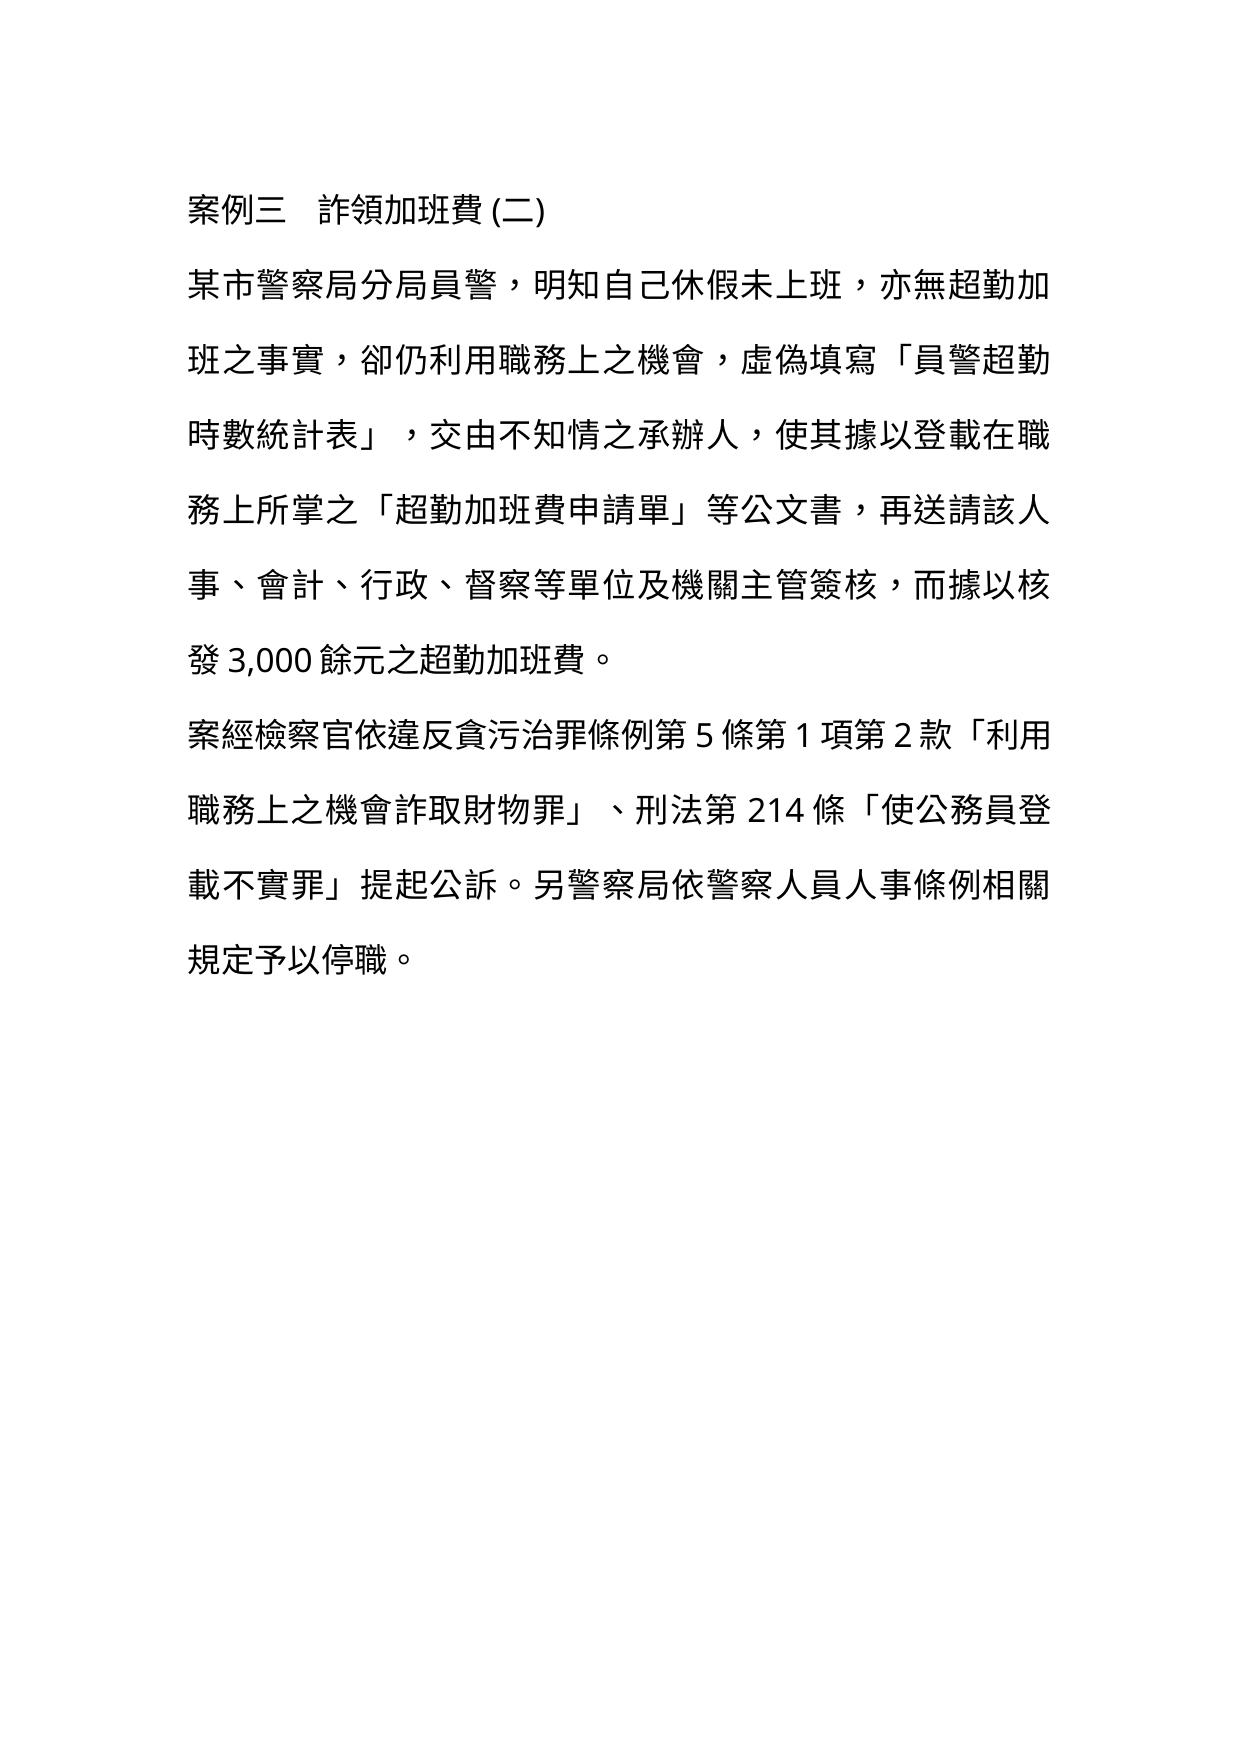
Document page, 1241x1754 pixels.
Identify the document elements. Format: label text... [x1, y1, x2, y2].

text 某市警察局分局員警，明知自己休假未上班，亦無超勤加班之事實，卻仍利用職務上之機會，虛偽填寫「員警超勤時數統計表」，交由不知情之承辦人，使其據以登載在職務上所掌之「超勤加班費申請單」等公文書，再送請該人事、會計、行政、督察等單位及機關主管簽核，而據以核發3,000餘元之超勤加班費。 [187, 239, 1053, 689]
text 案經檢察官依違反貪污治罪條例第5條第1項第2款「利用職務上之機會詐取財物罪」、刑法第214條「使公務員登載不實罪」提起公訴。另警察局依警察人員人事條例相關規定予以停職。 [187, 689, 1053, 989]
text 案例三 詐領加班費 (二) [187, 164, 1053, 239]
